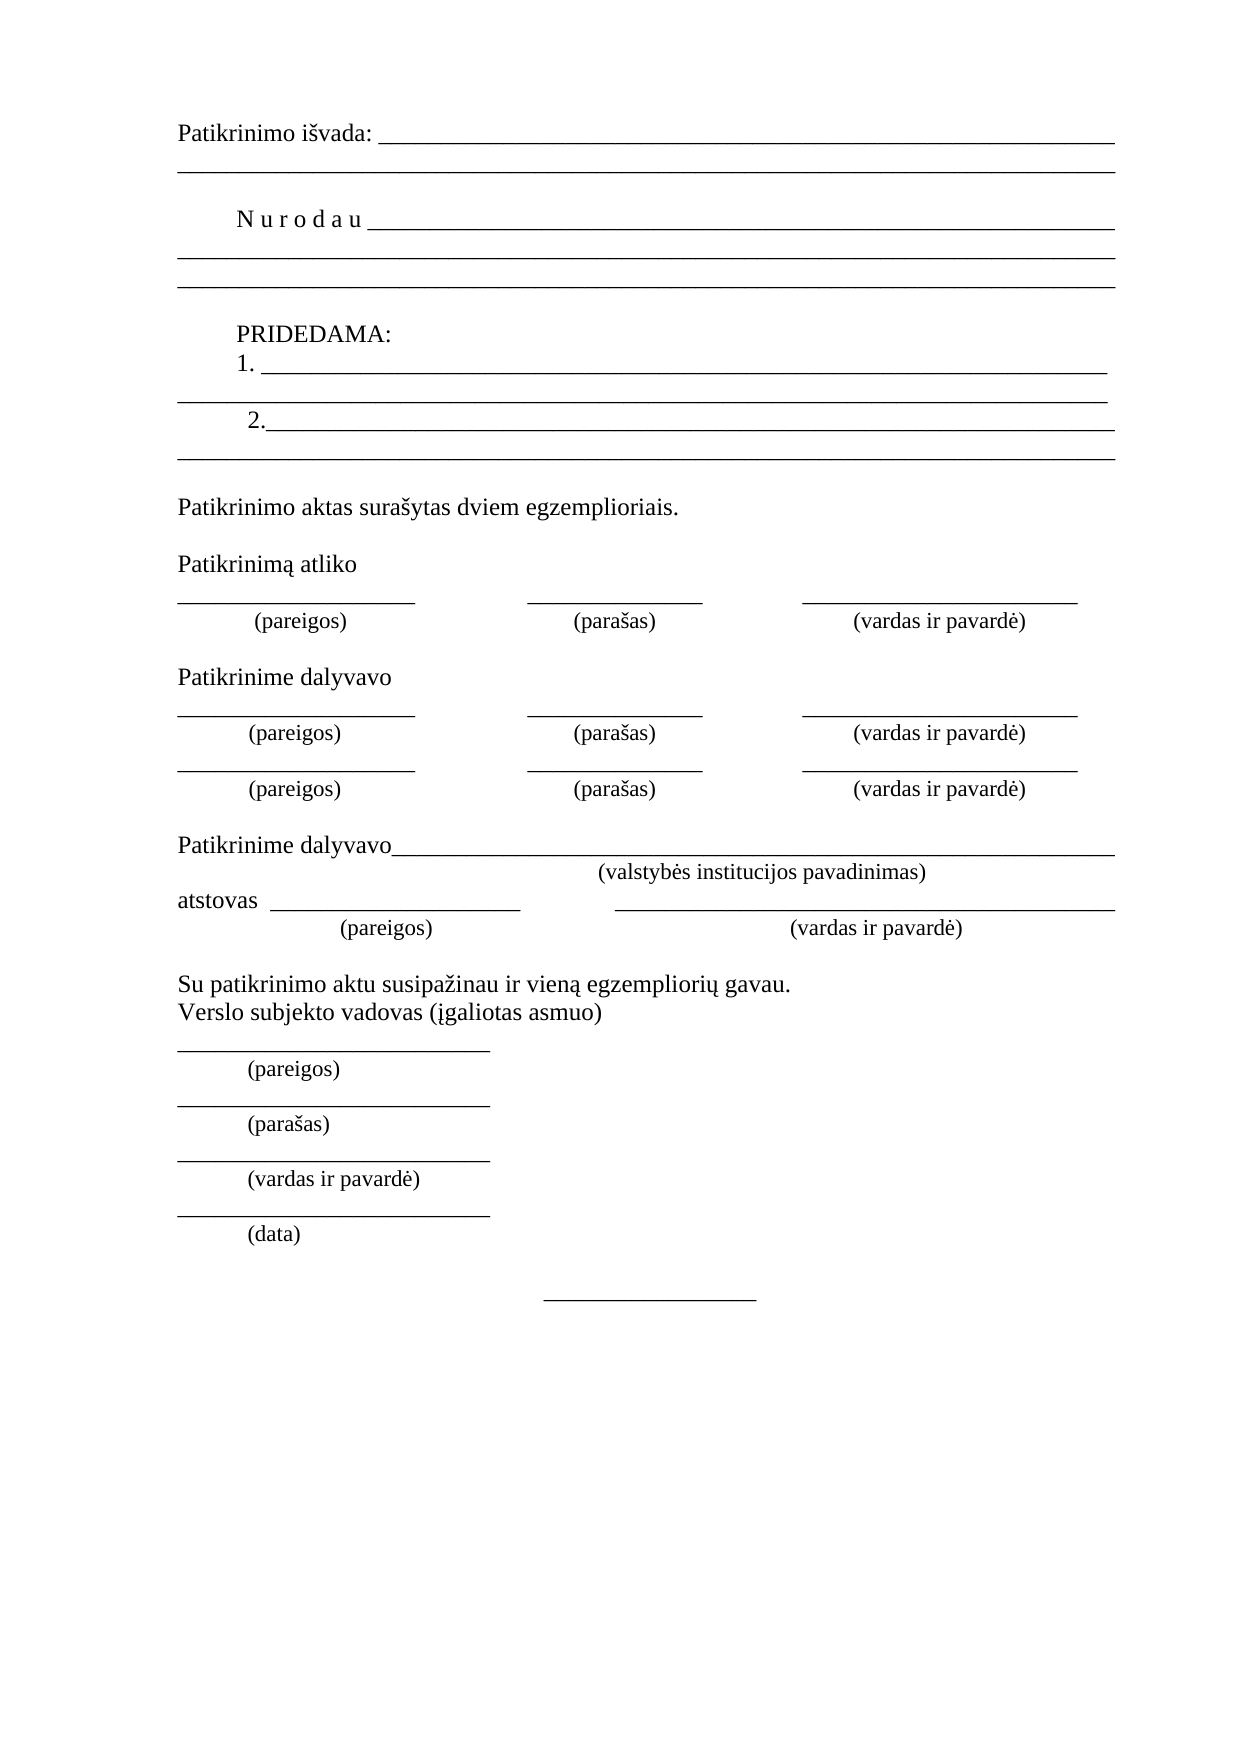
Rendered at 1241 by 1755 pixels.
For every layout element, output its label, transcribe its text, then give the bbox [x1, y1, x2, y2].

text (data) [247, 1220, 1122, 1247]
text Su patikrinimo aktu susipažinau ir vieną egzempliorių gavau. [177, 969, 1122, 997]
text _ [177, 262, 1122, 291]
text _ [177, 233, 1122, 262]
text PRIDEDAMA: [177, 319, 1122, 348]
text _ [177, 147, 1122, 176]
text (valstybės institucijos pavadinimas) [402, 858, 1122, 885]
text atstovas ____________________ ________________________________________ [177, 885, 1122, 913]
text _________________________ [177, 1136, 1122, 1165]
text (pareigos) [247, 1055, 1122, 1081]
text 2. [247, 406, 1122, 434]
text (pareigos) (vardas ir pavardė) [340, 913, 1122, 940]
text _________________________ [177, 1081, 1122, 1110]
text Patikrinime dalyvavo [177, 662, 1122, 691]
text _ [177, 434, 1122, 463]
text Patikrinimo išvada: [177, 118, 1122, 147]
text (pareigos) (parašas) (vardas ir pavardė) [248, 719, 1122, 746]
text _ [177, 377, 1122, 406]
text Patikrinimo aktas surašytas dviem egzemplioriais. [177, 492, 1122, 521]
text (vardas ir pavardė) [247, 1165, 1122, 1191]
text ___________________ ______________ ______________________ [177, 691, 1122, 719]
text (pareigos) (parašas) (vardas ir pavardė) [254, 607, 1122, 633]
text _________________ [177, 1275, 1122, 1304]
text ___________________ ______________ ______________________ [177, 578, 1122, 607]
text _________________________ [177, 1191, 1122, 1220]
text (parašas) [247, 1110, 1122, 1136]
text (pareigos) (parašas) (vardas ir pavardė) [248, 774, 1122, 801]
text 1. [177, 348, 1122, 377]
text _________________________ [177, 1026, 1122, 1055]
text Verslo subjekto vadovas (įgaliotas asmuo) [177, 997, 1122, 1026]
text ___________________ ______________ ______________________ [177, 746, 1122, 774]
text Patikrinime dalyvavo [177, 830, 1122, 858]
text Nurodau [177, 204, 1122, 233]
text Patikrinimą atliko [177, 549, 1122, 578]
